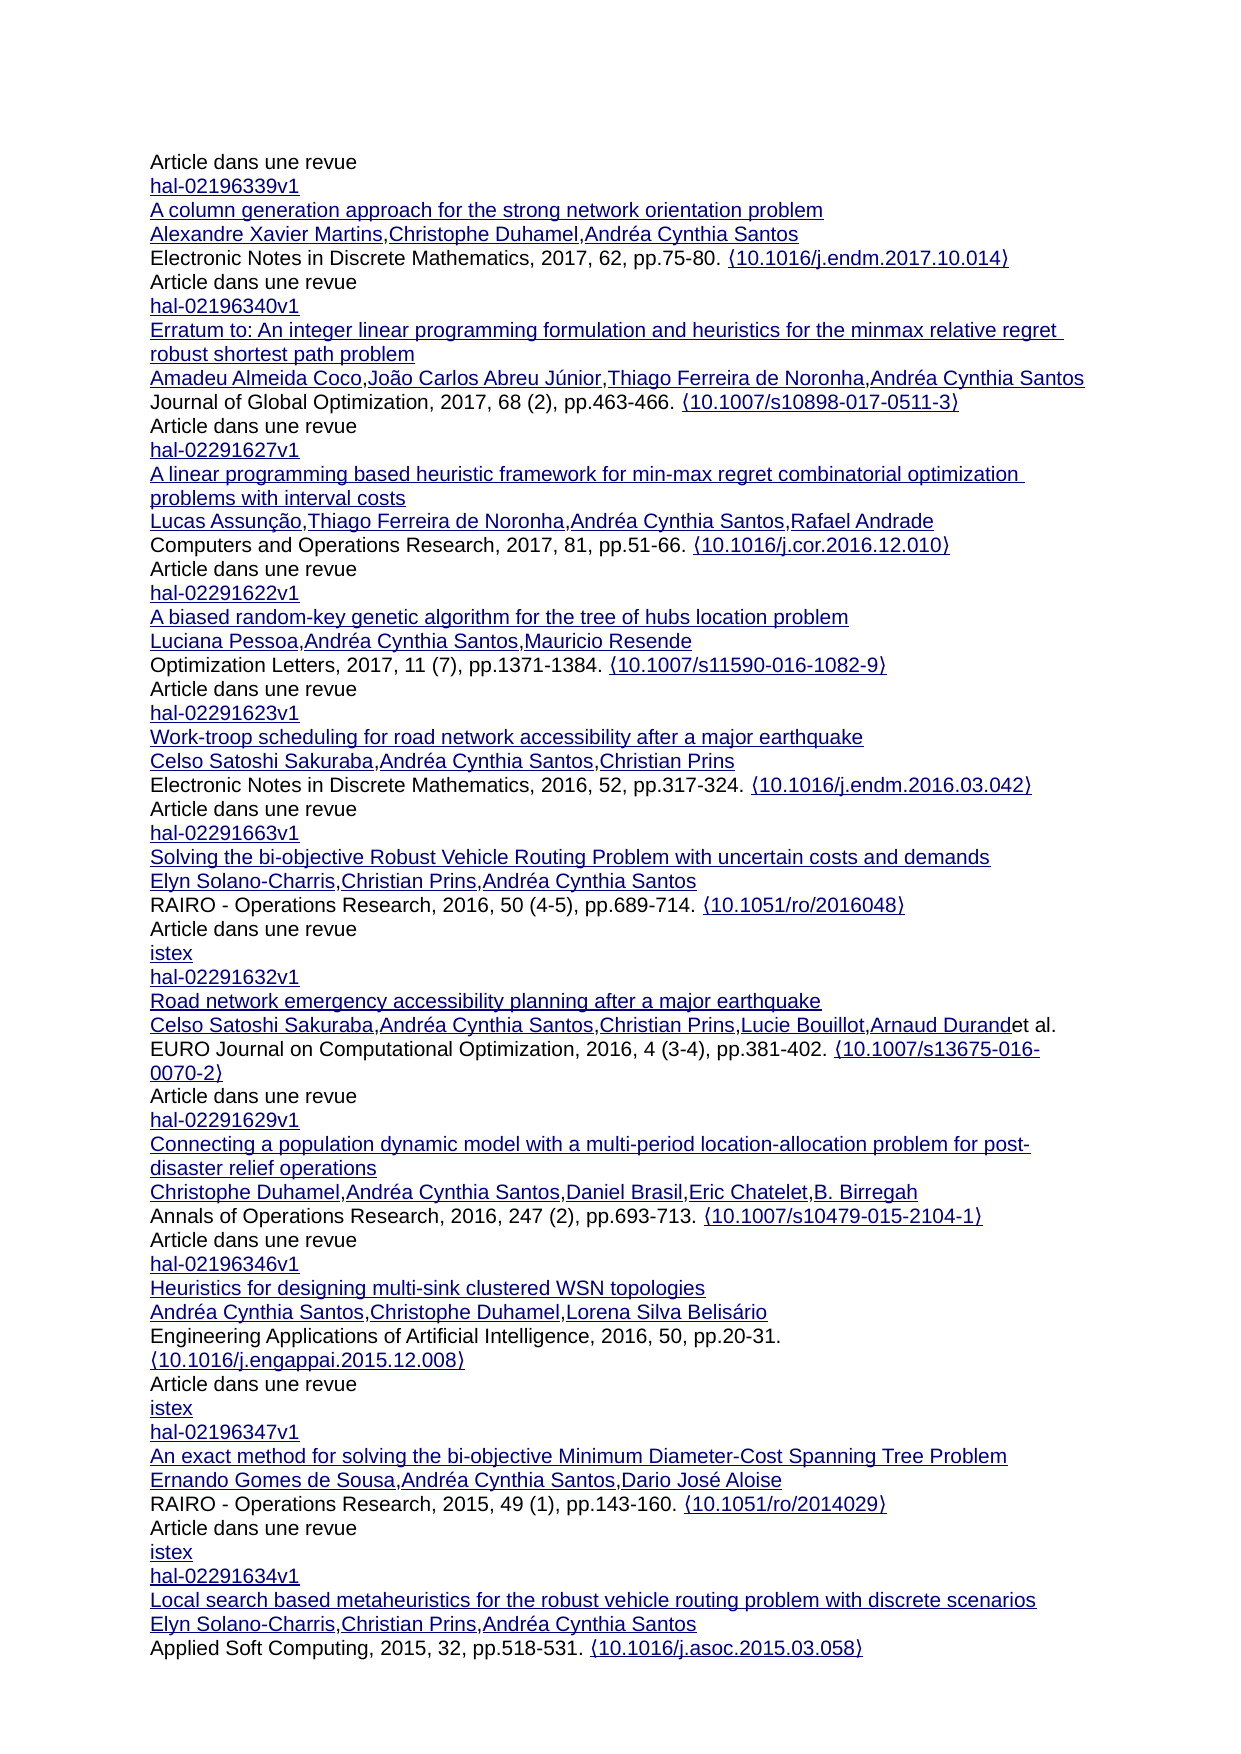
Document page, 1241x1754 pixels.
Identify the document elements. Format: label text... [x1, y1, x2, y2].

table_cell Work-troop scheduling for road network accessibility after a major earthquake Celso Satoshi Sakuraba,Andréa Cynthia Santos,Christian Prins Electronic Notes in Discrete Mathematics, 2016, 52, pp.317-324. ⟨10.1016/j.endm.2016.03.042⟩ Article dans une revue hal-02291663v1 [150, 725, 1090, 845]
table_cell Connecting a population dynamic model with a multi-period location-allocation problem for post-disaster relief operations Christophe Duhamel,Andréa Cynthia Santos,Daniel Brasil,Eric Chatelet,B. Birregah Annals of Operations Research, 2016, 247 (2), pp.693-713. ⟨10.1007/s10479-015-2104-1⟩ Article dans une revue hal-02196346v1 [150, 1132, 1090, 1276]
table_cell Road network emergency accessibility planning after a major earthquake Celso Satoshi Sakuraba,Andréa Cynthia Santos,Christian Prins,Lucie Bouillot,Arnaud Durandet al. EURO Journal on Computational Optimization, 2016, 4 (3-4), pp.381-402. ⟨10.1007/s13675-016-0070-2⟩ Article dans une revue hal-02291629v1 [150, 989, 1090, 1132]
table_cell Article dans une revue hal-02196339v1 [150, 150, 1090, 198]
table_cell Heuristics for designing multi-sink clustered WSN topologies Andréa Cynthia Santos,Christophe Duhamel,Lorena Silva Belisário Engineering Applications of Artificial Intelligence, 2016, 50, pp.20-31. ⟨10.1016/j.engappai.2015.12.008⟩ Article dans une revue istex hal-02196347v1 [150, 1276, 1090, 1444]
table_cell An exact method for solving the bi-objective Minimum Diameter-Cost Spanning Tree Problem Ernando Gomes de Sousa,Andréa Cynthia Santos,Dario José Aloise RAIRO - Operations Research, 2015, 49 (1), pp.143-160. ⟨10.1051/ro/2014029⟩ Article dans une revue istex hal-02291634v1 [150, 1444, 1090, 1587]
table_cell Erratum to: An integer linear programming formulation and heuristics for the minmax relative regret robust shortest path problem Amadeu Almeida Coco,João Carlos Abreu Júnior,Thiago Ferreira de Noronha,Andréa Cynthia Santos Journal of Global Optimization, 2017, 68 (2), pp.463-466. ⟨10.1007/s10898-017-0511-3⟩ Article dans une revue hal-02291627v1 [150, 318, 1090, 461]
table_cell Solving the bi-objective Robust Vehicle Routing Problem with uncertain costs and demands Elyn Solano-Charris,Christian Prins,Andréa Cynthia Santos RAIRO - Operations Research, 2016, 50 (4-5), pp.689-714. ⟨10.1051/ro/2016048⟩ Article dans une revue istex hal-02291632v1 [150, 845, 1090, 988]
table_cell Local search based metaheuristics for the robust vehicle routing problem with discrete scenarios Elyn Solano-Charris,Christian Prins,Andréa Cynthia Santos Applied Soft Computing, 2015, 32, pp.518-531. ⟨10.1016/j.asoc.2015.03.058⟩ [150, 1588, 1090, 1659]
table_cell A biased random-key genetic algorithm for the tree of hubs location problem Luciana Pessoa,Andréa Cynthia Santos,Mauricio Resende Optimization Letters, 2017, 11 (7), pp.1371-1384. ⟨10.1007/s11590-016-1082-9⟩ Article dans une revue hal-02291623v1 [150, 605, 1090, 725]
table_cell A column generation approach for the strong network orientation problem Alexandre Xavier Martins,Christophe Duhamel,Andréa Cynthia Santos Electronic Notes in Discrete Mathematics, 2017, 62, pp.75-80. ⟨10.1016/j.endm.2017.10.014⟩ Article dans une revue hal-02196340v1 [150, 198, 1090, 318]
table_cell A linear programming based heuristic framework for min-max regret combinatorial optimization problems with interval costs Lucas Assunção,Thiago Ferreira de Noronha,Andréa Cynthia Santos,Rafael Andrade Computers and Operations Research, 2017, 81, pp.51-66. ⟨10.1016/j.cor.2016.12.010⟩ Article dans une revue hal-02291622v1 [150, 461, 1090, 605]
